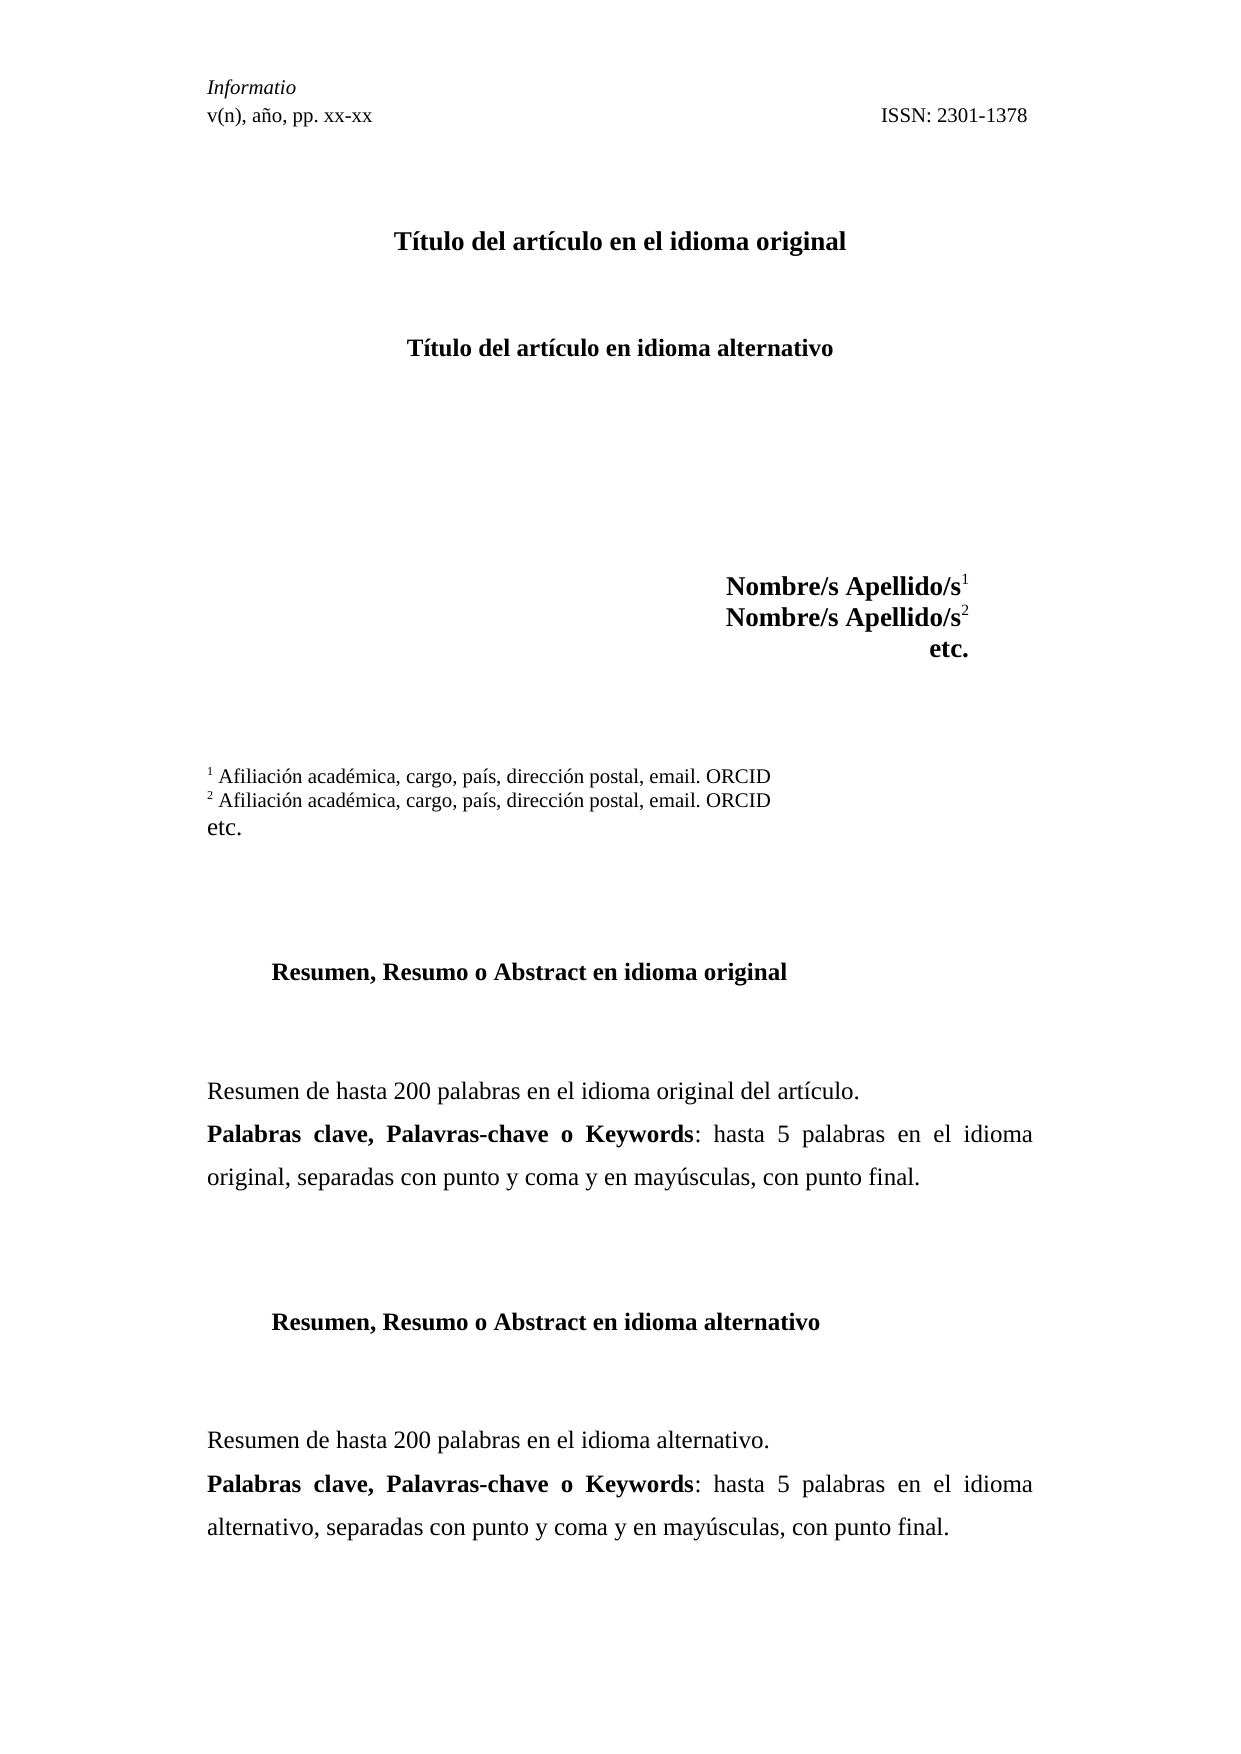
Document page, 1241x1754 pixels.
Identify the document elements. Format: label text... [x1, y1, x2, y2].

text Resumen, Resumo o Abstract en idioma original [207, 893, 1033, 1051]
text 2 Afiliación académica, cargo, país, dirección postal, email. ORCID [207, 788, 1033, 812]
text Nombre/s Apellido/s2 [207, 601, 1033, 632]
text Resumen, Resumo o Abstract en idioma alternativo [207, 1243, 1033, 1401]
text etc. [207, 632, 1033, 728]
text Resumen de hasta 200 palabras en el idioma alternativo. [207, 1426, 1033, 1454]
text Nombre/s Apellido/s1 [207, 505, 1033, 601]
text Título del artículo en idioma alternativo [207, 333, 1033, 362]
text etc. [207, 812, 1033, 841]
text 1 Afiliación académica, cargo, país, dirección postal, email. ORCID [207, 764, 1033, 788]
text Título del artículo en el idioma original [207, 160, 1033, 320]
text Palabras clave, Palavras-chave o Keywords: hasta 5 palabras en el idioma alternativo, separadas con punto y coma y en mayúsculas, con punto final. [207, 1469, 1033, 1541]
text Resumen de hasta 200 palabras en el idioma original del artículo. [207, 1076, 1033, 1104]
text Palabras clave, Palavras-chave o Keywords: hasta 5 palabras en el idioma original, separadas con punto y coma y en mayúsculas, con punto final. [207, 1119, 1033, 1191]
